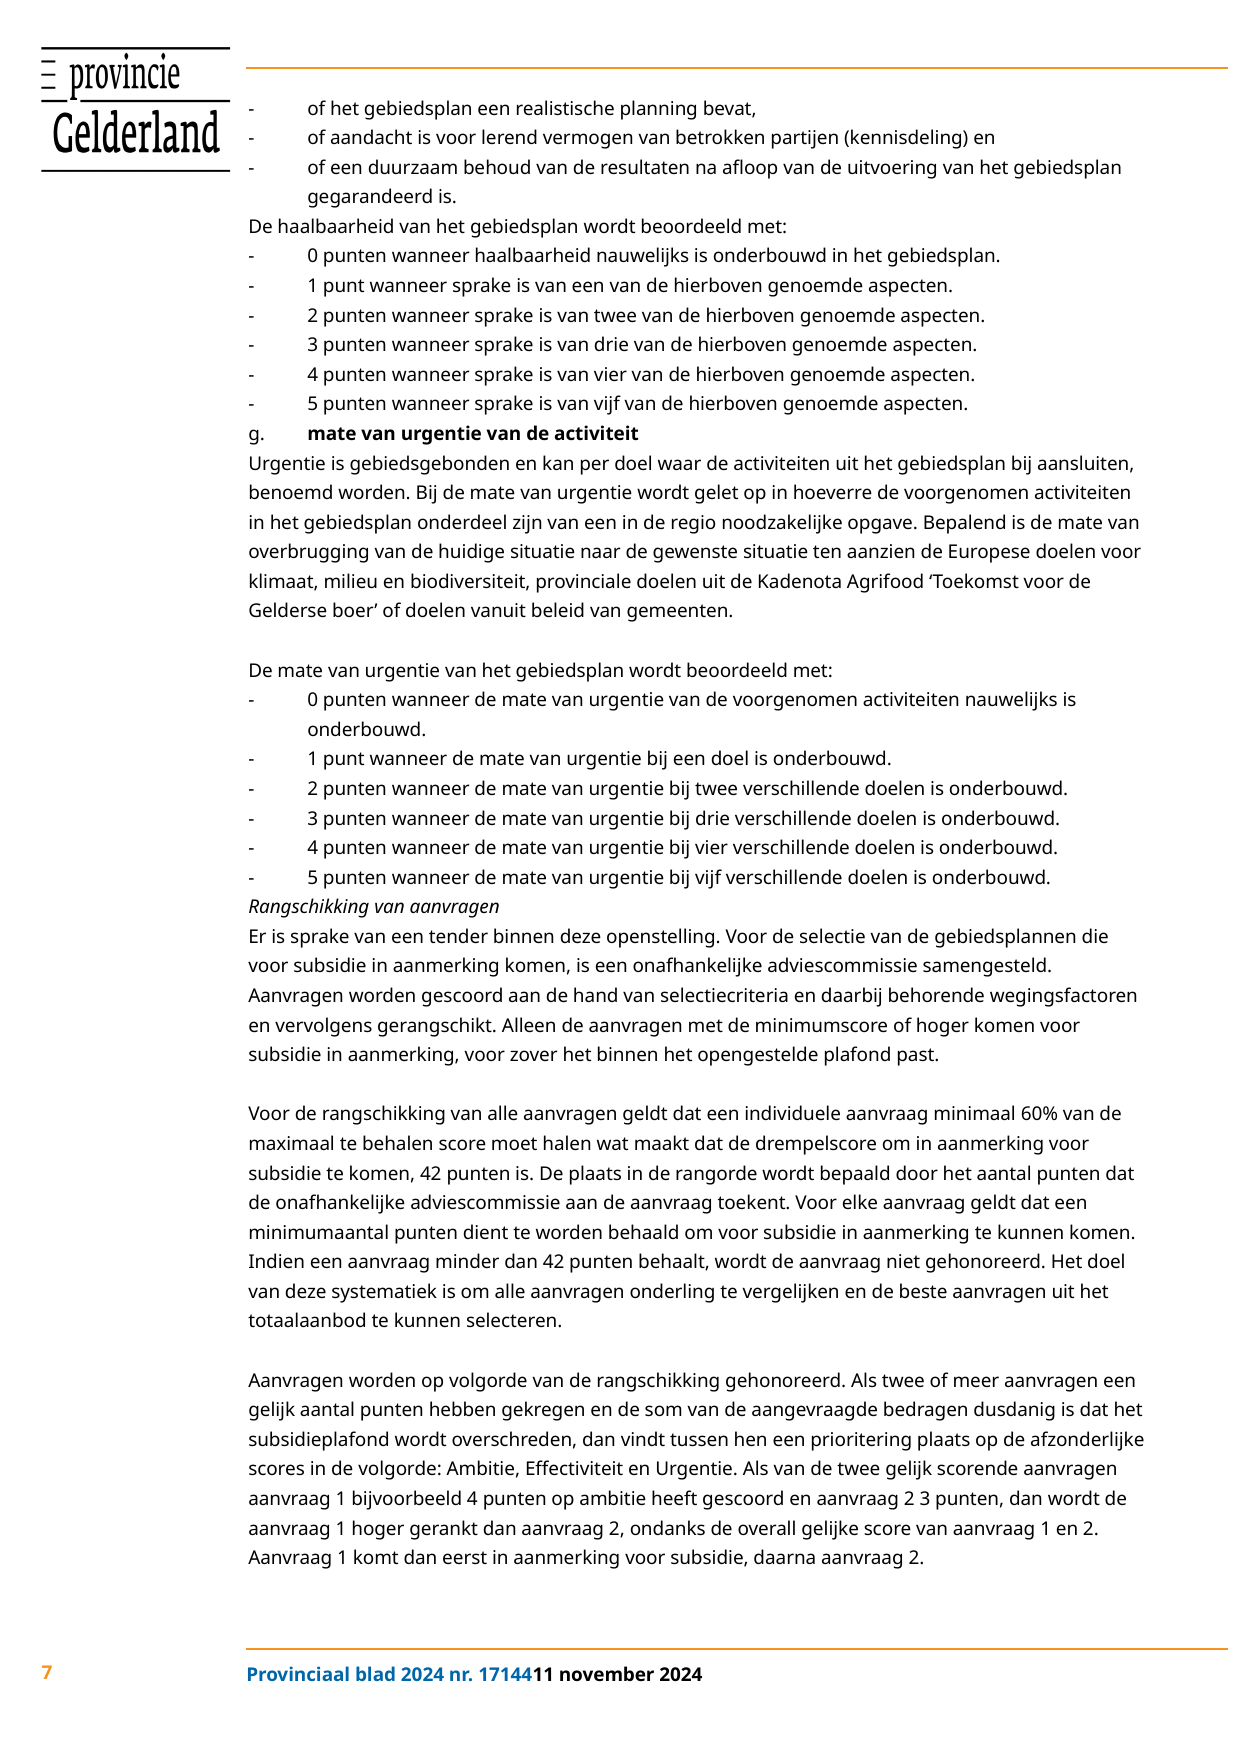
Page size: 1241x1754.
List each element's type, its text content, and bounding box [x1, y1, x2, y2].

text De haalbaarheid van het gebiedsplan wordt beoordeeld met: [248, 213, 1152, 239]
text Er is sprake van een tender binnen deze openstelling. Voor de selectie van de gebiedsplannen die voor subsidie in aanmerking komen, is een onafhankelijke adviescommissie samengesteld. [248, 923, 1152, 978]
list 0 punten wanneer haalbaarheid nauwelijks is onderbouwd in het gebiedsplan. [248, 243, 1152, 268]
list 4 punten wanneer de mate van urgentie bij vier verschillende doelen is onderbouwd. [248, 834, 1152, 860]
list of aandacht is voor lerend vermogen van betrokken partijen (kennisdeling) en [248, 124, 1152, 150]
list 0 punten wanneer de mate van urgentie van de voorgenomen activiteiten nauwelijks is onderbouwd. [248, 686, 1152, 742]
list 3 punten wanneer sprake is van drie van de hierboven genoemde aspecten. [248, 331, 1152, 357]
list 4 punten wanneer sprake is van vier van de hierboven genoemde aspecten. [248, 361, 1152, 387]
list 2 punten wanneer sprake is van twee van de hierboven genoemde aspecten. [248, 302, 1152, 328]
text De mate van urgentie van het gebiedsplan wordt beoordeeld met: [248, 657, 1152, 683]
text Voor de rangschikking van alle aanvragen geldt dat een individuele aanvraag minimaal 60% van de maximaal te behalen score moet halen wat maakt dat de drempelscore om in aanmerking voor subsidie te komen, 42 punten is. De plaats in de rangorde wordt bepaald door het aantal punten dat de onafhankelijke adviescommissie aan de aanvraag toekent. Voor elke aanvraag geldt dat een minimumaantal punten dient te worden behaald om voor subsidie in aanmerking te kunnen komen. Indien een aanvraag minder dan 42 punten behaalt, wordt de aanvraag niet gehonoreerd. Het doel van deze systematiek is om alle aanvragen onderling te vergelijken en de beste aanvragen uit het totaalaanbod te kunnen selecteren. [248, 1101, 1152, 1333]
list 5 punten wanneer de mate van urgentie bij vijf verschillende doelen is onderbouwd. [248, 864, 1152, 890]
text Urgentie is gebiedsgebonden en kan per doel waar de activiteiten uit het gebiedsplan bij aansluiten, benoemd worden. Bij de mate van urgentie wordt gelet op in hoeverre de voorgenomen activiteiten in het gebiedsplan onderdeel zijn van een in de regio noodzakelijke opgave. Bepalend is de mate van overbrugging van de huidige situatie naar de gewenste situatie ten aanzien de Europese doelen voor klimaat, milieu en biodiversiteit, provinciale doelen uit de Kadenota Agrifood ‘Toekomst voor de Gelderse boer’ of doelen vanuit beleid van gemeenten. [248, 450, 1152, 623]
list of een duurzaam behoud van de resultaten na afloop van de uitvoering van het gebiedsplan gegarandeerd is. [248, 154, 1152, 209]
list 1 punt wanneer sprake is van een van de hierboven genoemde aspecten. [248, 272, 1152, 298]
text Aanvragen worden gescoord aan de hand van selectiecriteria en daarbij behorende wegingsfactoren en vervolgens gerangschikt. Alleen de aanvragen met de minimumscore of hoger komen voor subsidie in aanmerking, voor zover het binnen het opengestelde plafond past. [248, 982, 1152, 1067]
list 2 punten wanneer de mate van urgentie bij twee verschillende doelen is onderbouwd. [248, 775, 1152, 801]
picture [41, 47, 231, 172]
list mate van urgentie van de activiteit [248, 420, 1152, 446]
list 3 punten wanneer de mate van urgentie bij drie verschillende doelen is onderbouwd. [248, 805, 1152, 831]
text Aanvragen worden op volgorde van de rangschikking gehonoreerd. Als twee of meer aanvragen een gelijk aantal punten hebben gekregen en de som van de aangevraagde bedragen dusdanig is dat het subsidieplafond wordt overschreden, dan vindt tussen hen een prioritering plaats op de afzonderlijke scores in de volgorde: Ambitie, Effectiviteit en Urgentie. Als van de twee gelijk scorende aanvragen aanvraag 1 bijvoorbeeld 4 punten op ambitie heeft gescoord en aanvraag 2 3 punten, dan wordt de aanvraag 1 hoger gerankt dan aanvraag 2, ondanks de overall gelijke score van aanvraag 1 en 2. Aanvraag 1 komt dan eerst in aanmerking voor subsidie, daarna aanvraag 2. [248, 1367, 1152, 1570]
list 1 punt wanneer de mate van urgentie bij een doel is onderbouwd. [248, 746, 1152, 771]
list of het gebiedsplan een realistische planning bevat, [248, 95, 1152, 121]
list 5 punten wanneer sprake is van vijf van de hierboven genoemde aspecten. [248, 391, 1152, 416]
text Rangschikking van aanvragen [248, 893, 1152, 919]
